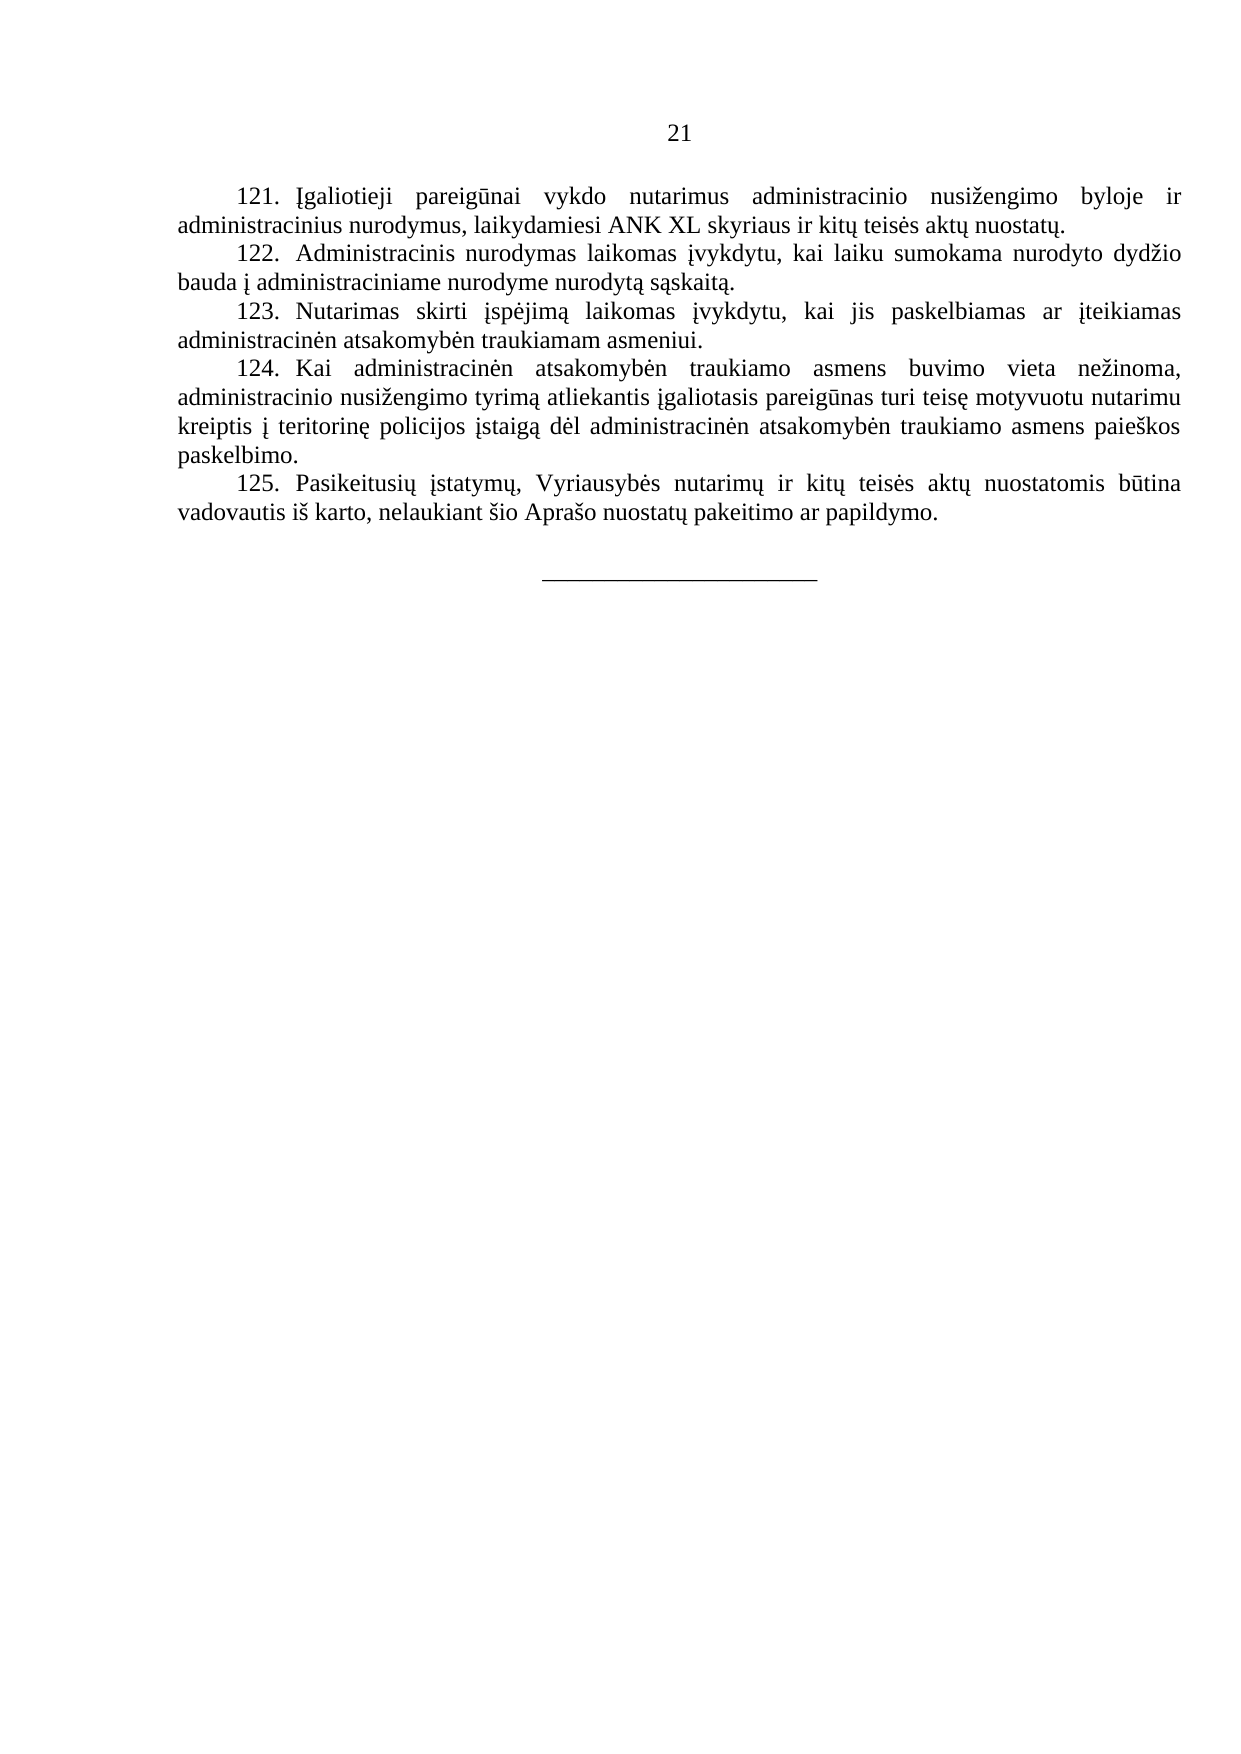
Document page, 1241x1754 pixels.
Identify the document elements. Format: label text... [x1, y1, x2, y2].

text 124. Kai administracinėn atsakomybėn traukiamo asmens buvimo vieta nežinoma, administracinio nusižengimo tyrimą atliekantis įgaliotasis pareigūnas turi teisę motyvuotu nutarimu kreiptis į teritorinę policijos įstaigą dėl administracinėn atsakomybėn traukiamo asmens paieškos paskelbimo. [177, 353, 1182, 468]
text 121. Įgaliotieji pareigūnai vykdo nutarimus administracinio nusižengimo byloje ir administracinius nurodymus, laikydamiesi ANK XL skyriaus ir kitų teisės aktų nuostatų. [177, 181, 1182, 238]
text 123. Nutarimas skirti įspėjimą laikomas įvykdytu, kai jis paskelbiamas ar įteikiamas administracinėn atsakomybėn traukiamam asmeniui. [177, 296, 1182, 353]
text 122. Administracinis nurodymas laikomas įvykdytu, kai laiku sumokama nurodyto dydžio bauda į administraciniame nurodyme nurodytą sąskaitą. [177, 238, 1182, 296]
text 125. Pasikeitusių įstatymų, Vyriausybės nutarimų ir kitų teisės aktų nuostatomis būtina vadovautis iš karto, nelaukiant šio Aprašo nuostatų pakeitimo ar papildymo. [177, 468, 1182, 526]
text ______________________ [177, 555, 1182, 583]
